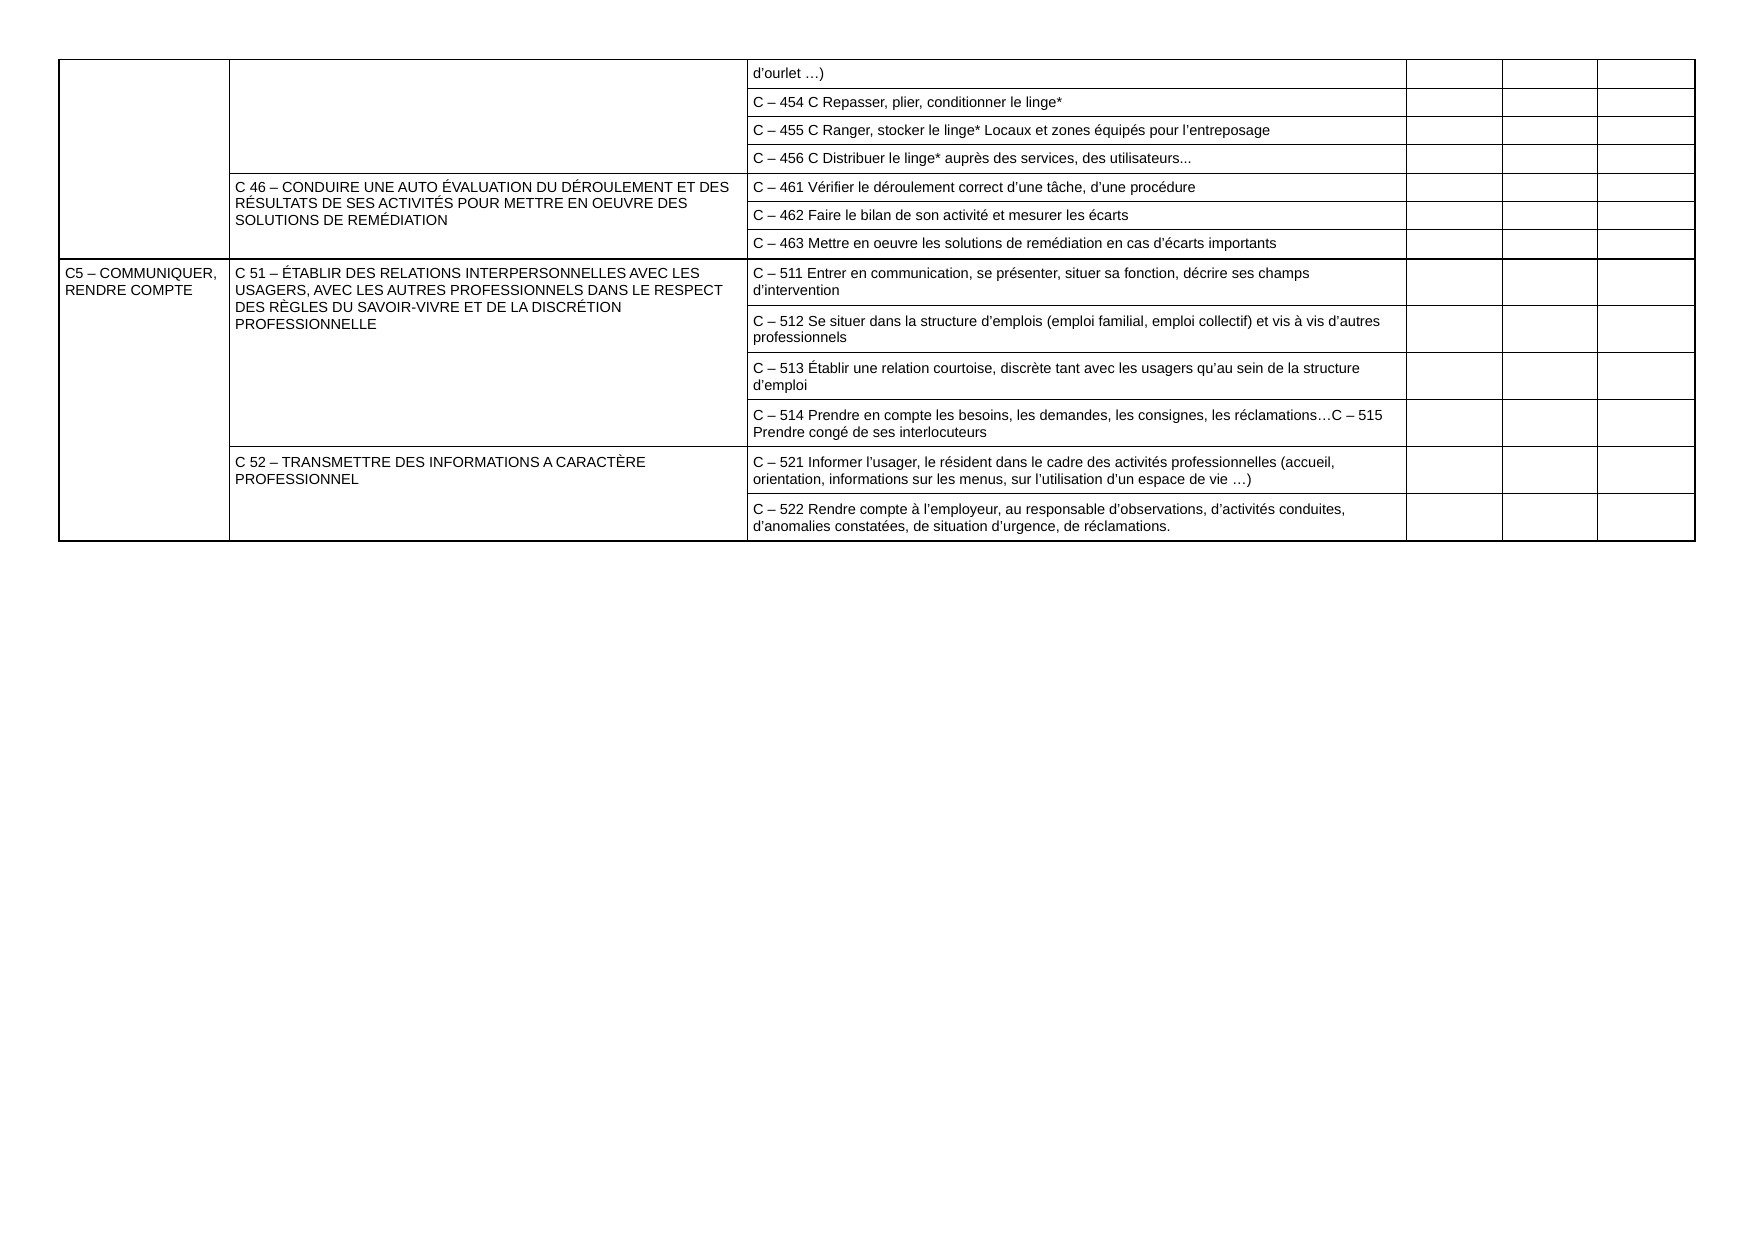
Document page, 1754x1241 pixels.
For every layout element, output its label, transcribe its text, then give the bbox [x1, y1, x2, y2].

table_cell [1598, 145, 1694, 172]
table_cell [1407, 447, 1502, 493]
table_cell C – 512 Se situer dans la structure d’emplois (emploi familial, emploi collectif) et vis à vis d’autres professionnels [748, 306, 1406, 352]
table_cell [1407, 117, 1502, 144]
table_cell [1598, 400, 1694, 446]
table_cell [1503, 447, 1597, 493]
table_cell [1598, 306, 1694, 352]
table_cell [1598, 60, 1694, 87]
table_cell [1407, 89, 1502, 116]
table_cell [1503, 306, 1597, 352]
table_cell C – 462 Faire le bilan de son activité et mesurer les écarts [748, 202, 1406, 229]
table_cell [1503, 60, 1597, 87]
table_cell [60, 60, 229, 257]
table_cell C5 – COMMUNIQUER, RENDRE COMPTE [60, 260, 229, 540]
table_cell [1598, 202, 1694, 229]
table_cell C – 522 Rendre compte à l’employeur, au responsable d’observations, d’activités conduites, d’anomalies constatées, de situation d’urgence, de réclamations. [748, 494, 1406, 540]
table_cell [230, 60, 747, 172]
table_cell [1503, 117, 1597, 144]
table_cell [1598, 89, 1694, 116]
table_cell [1407, 60, 1502, 87]
table_cell [1598, 230, 1694, 257]
table_cell C – 455 C Ranger, stocker le linge* Locaux et zones équipés pour l’entreposage [748, 117, 1406, 144]
table_cell [1503, 353, 1597, 399]
table_cell [1407, 400, 1502, 446]
table_cell d’ourlet …) [748, 60, 1406, 87]
table_cell [1503, 230, 1597, 257]
table_cell [1503, 260, 1597, 304]
table_cell [1503, 145, 1597, 172]
table_cell [1598, 117, 1694, 144]
table_cell [1407, 260, 1502, 304]
table_cell [1503, 89, 1597, 116]
table_cell C – 456 C Distribuer le linge* auprès des services, des utilisateurs... [748, 145, 1406, 172]
table_cell C – 511 Entrer en communication, se présenter, situer sa fonction, décrire ses champs d’intervention [748, 260, 1406, 304]
table_cell [1407, 494, 1502, 540]
table_cell [1598, 174, 1694, 201]
table_cell [1598, 353, 1694, 399]
table_cell [1407, 230, 1502, 257]
table_cell C 46 – CONDUIRE UNE AUTO ÉVALUATION DU DÉROULEMENT ET DES RÉSULTATS DE SES ACTIVITÉS POUR METTRE EN OEUVRE DES SOLUTIONS DE REMÉDIATION [230, 174, 747, 257]
table_cell C 52 – TRANSMETTRE DES INFORMATIONS A CARACTÈRE PROFESSIONNEL [230, 447, 747, 540]
table_cell [1407, 306, 1502, 352]
table_cell [1503, 400, 1597, 446]
table_cell C – 514 Prendre en compte les besoins, les demandes, les consignes, les réclamations…C – 515 Prendre congé de ses interlocuteurs [748, 400, 1406, 446]
table_cell C – 521 Informer l’usager, le résident dans le cadre des activités professionnelles (accueil, orientation, informations sur les menus, sur l’utilisation d’un espace de vie …) [748, 447, 1406, 493]
table_cell C – 513 Établir une relation courtoise, discrète tant avec les usagers qu’au sein de la structure d’emploi [748, 353, 1406, 399]
table_cell C – 461 Vérifier le déroulement correct d’une tâche, d’une procédure [748, 174, 1406, 201]
table_cell [1407, 353, 1502, 399]
table_cell [1407, 202, 1502, 229]
table_cell [1598, 447, 1694, 493]
table_cell [1598, 494, 1694, 540]
table_cell [1503, 494, 1597, 540]
table_cell [1407, 174, 1502, 201]
table_cell C – 463 Mettre en oeuvre les solutions de remédiation en cas d’écarts importants [748, 230, 1406, 257]
table_cell C – 454 C Repasser, plier, conditionner le linge* [748, 89, 1406, 116]
table_cell [1503, 202, 1597, 229]
table_cell C 51 – ÉTABLIR DES RELATIONS INTERPERSONNELLES AVEC LES USAGERS, AVEC LES AUTRES PROFESSIONNELS DANS LE RESPECT DES RÈGLES DU SAVOIR-VIVRE ET DE LA DISCRÉTION PROFESSIONNELLE [230, 260, 747, 446]
table_cell [1598, 260, 1694, 304]
table_cell [1503, 174, 1597, 201]
table_cell [1407, 145, 1502, 172]
